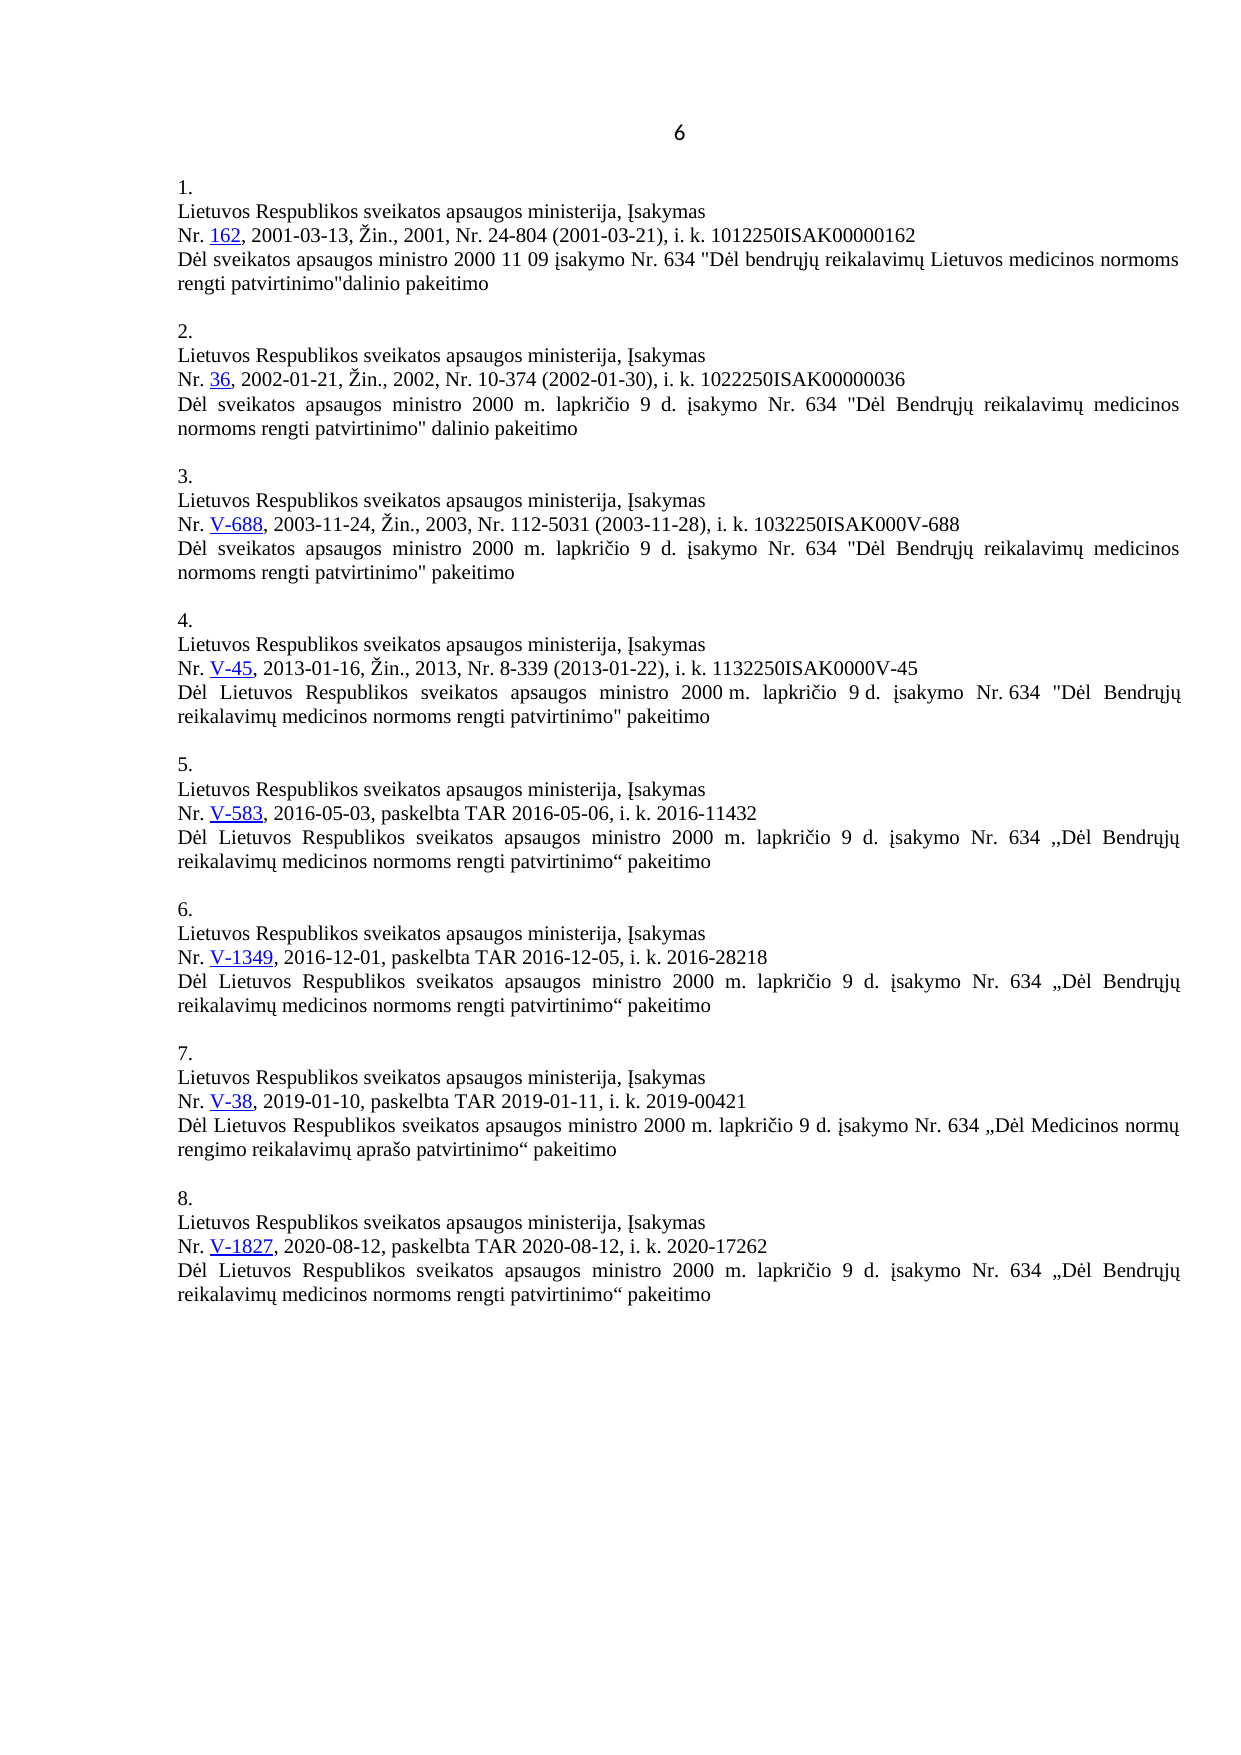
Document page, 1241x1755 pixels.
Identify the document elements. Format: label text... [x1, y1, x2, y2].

text Nr. V-1349, 2016-12-01, paskelbta TAR 2016-12-05, i. k. 2016-28218 [177, 945, 1181, 969]
text 6. [177, 897, 1181, 921]
text Dėl sveikatos apsaugos ministro 2000 m. lapkričio 9 d. įsakymo Nr. 634 "Dėl Bendrųjų reikalavimų medicinos normoms rengti patvirtinimo" pakeitimo [177, 536, 1181, 584]
text Dėl Lietuvos Respublikos sveikatos apsaugos ministro 2000 m. lapkričio 9 d. įsakymo Nr. 634 „Dėl Bendrųjų reikalavimų medicinos normoms rengti patvirtinimo“ pakeitimo [177, 1258, 1181, 1306]
text Lietuvos Respublikos sveikatos apsaugos ministerija, Įsakymas [177, 488, 1181, 512]
text Lietuvos Respublikos sveikatos apsaugos ministerija, Įsakymas [177, 1209, 1181, 1234]
text Dėl sveikatos apsaugos ministro 2000 11 09 įsakymo Nr. 634 "Dėl bendrųjų reikalavimų Lietuvos medicinos normoms rengti patvirtinimo"dalinio pakeitimo [177, 247, 1181, 295]
text 3. [177, 464, 1181, 488]
text Dėl Lietuvos Respublikos sveikatos apsaugos ministro 2000 m. lapkričio 9 d. įsakymo Nr. 634 ,,Dėl Bendrųjų reikalavimų medicinos normoms rengti patvirtinimo“ pakeitimo [177, 824, 1181, 873]
text 1. [177, 175, 1181, 199]
text Nr. V-1827, 2020-08-12, paskelbta TAR 2020-08-12, i. k. 2020-17262 [177, 1234, 1181, 1258]
text Lietuvos Respublikos sveikatos apsaugos ministerija, Įsakymas [177, 632, 1181, 656]
text Dėl Lietuvos Respublikos sveikatos apsaugos ministro 2000 m. lapkričio 9 d. įsakymo Nr. 634 „Dėl Medicinos normų rengimo reikalavimų aprašo patvirtinimo“ pakeitimo [177, 1113, 1181, 1161]
text 8. [177, 1186, 1181, 1209]
text Lietuvos Respublikos sveikatos apsaugos ministerija, Įsakymas [177, 1065, 1181, 1089]
text Dėl sveikatos apsaugos ministro 2000 m. lapkričio 9 d. įsakymo Nr. 634 "Dėl Bendrųjų reikalavimų medicinos normoms rengti patvirtinimo" dalinio pakeitimo [177, 391, 1181, 439]
text Nr. 36, 2002-01-21, Žin., 2002, Nr. 10-374 (2002-01-30), i. k. 1022250ISAK00000036 [177, 367, 1181, 391]
text 5. [177, 752, 1181, 776]
text Nr. V-583, 2016-05-03, paskelbta TAR 2016-05-06, i. k. 2016-11432 [177, 801, 1181, 824]
text Dėl Lietuvos Respublikos sveikatos apsaugos ministro 2000 m. lapkričio 9 d. įsakymo Nr. 634 "Dėl Bendrųjų reikalavimų medicinos normoms rengti patvirtinimo" pakeitimo [177, 680, 1181, 728]
text Nr. V-45, 2013-01-16, Žin., 2013, Nr. 8-339 (2013-01-22), i. k. 1132250ISAK0000V-45 [177, 656, 1181, 680]
text Nr. 162, 2001-03-13, Žin., 2001, Nr. 24-804 (2001-03-21), i. k. 1012250ISAK00000162 [177, 223, 1181, 247]
text Lietuvos Respublikos sveikatos apsaugos ministerija, Įsakymas [177, 343, 1181, 367]
text Lietuvos Respublikos sveikatos apsaugos ministerija, Įsakymas [177, 199, 1181, 223]
text Dėl Lietuvos Respublikos sveikatos apsaugos ministro 2000 m. lapkričio 9 d. įsakymo Nr. 634 „Dėl Bendrųjų reikalavimų medicinos normoms rengti patvirtinimo“ pakeitimo [177, 969, 1181, 1017]
text Nr. V-38, 2019-01-10, paskelbta TAR 2019-01-11, i. k. 2019-00421 [177, 1089, 1181, 1113]
text 7. [177, 1041, 1181, 1065]
text 4. [177, 608, 1181, 632]
text Nr. V-688, 2003-11-24, Žin., 2003, Nr. 112-5031 (2003-11-28), i. k. 1032250ISAK000V-688 [177, 512, 1181, 536]
text Lietuvos Respublikos sveikatos apsaugos ministerija, Įsakymas [177, 921, 1181, 945]
text 2. [177, 319, 1181, 343]
text Lietuvos Respublikos sveikatos apsaugos ministerija, Įsakymas [177, 776, 1181, 801]
